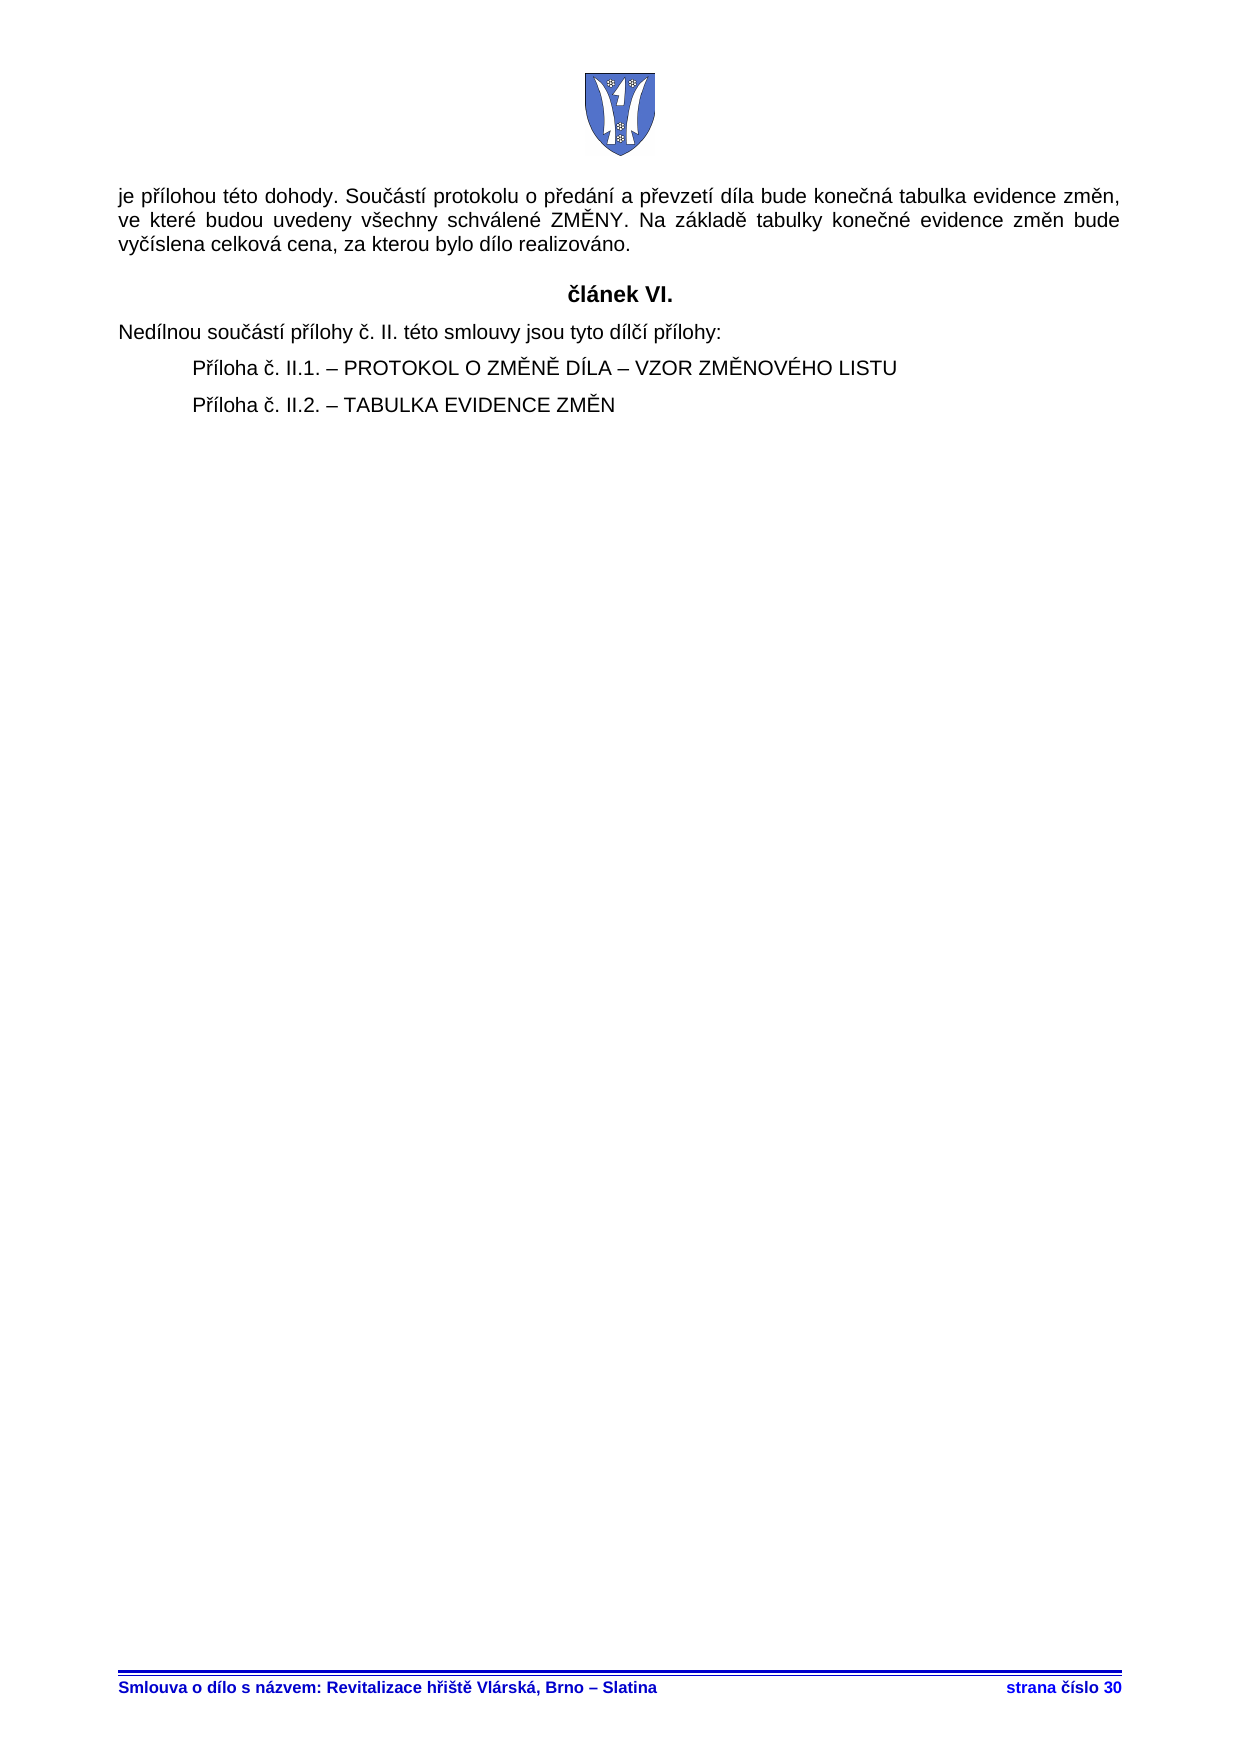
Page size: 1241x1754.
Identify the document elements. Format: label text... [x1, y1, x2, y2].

text článek VI. [118, 281, 1122, 307]
text Příloha č. II.2. – TABULKA EVIDENCE ZMĚN [118, 393, 1122, 417]
text je přílohou této dohody. Součástí protokolu o předání a převzetí díla bude konečná tabulka evidence změn, ve které budou uvedeny všechny schválené ZMĚNY. Na základě tabulky konečné evidence změn bude vyčíslena celková cena, za kterou bylo dílo realizováno. [118, 184, 1122, 256]
text Příloha č. II.1. – Protokol o změně díla – vzor změnového listu [118, 356, 1122, 380]
picture [585, 73, 655, 156]
text Nedílnou součástí přílohy č. II. této smlouvy jsou tyto dílčí přílohy: [118, 320, 1122, 344]
